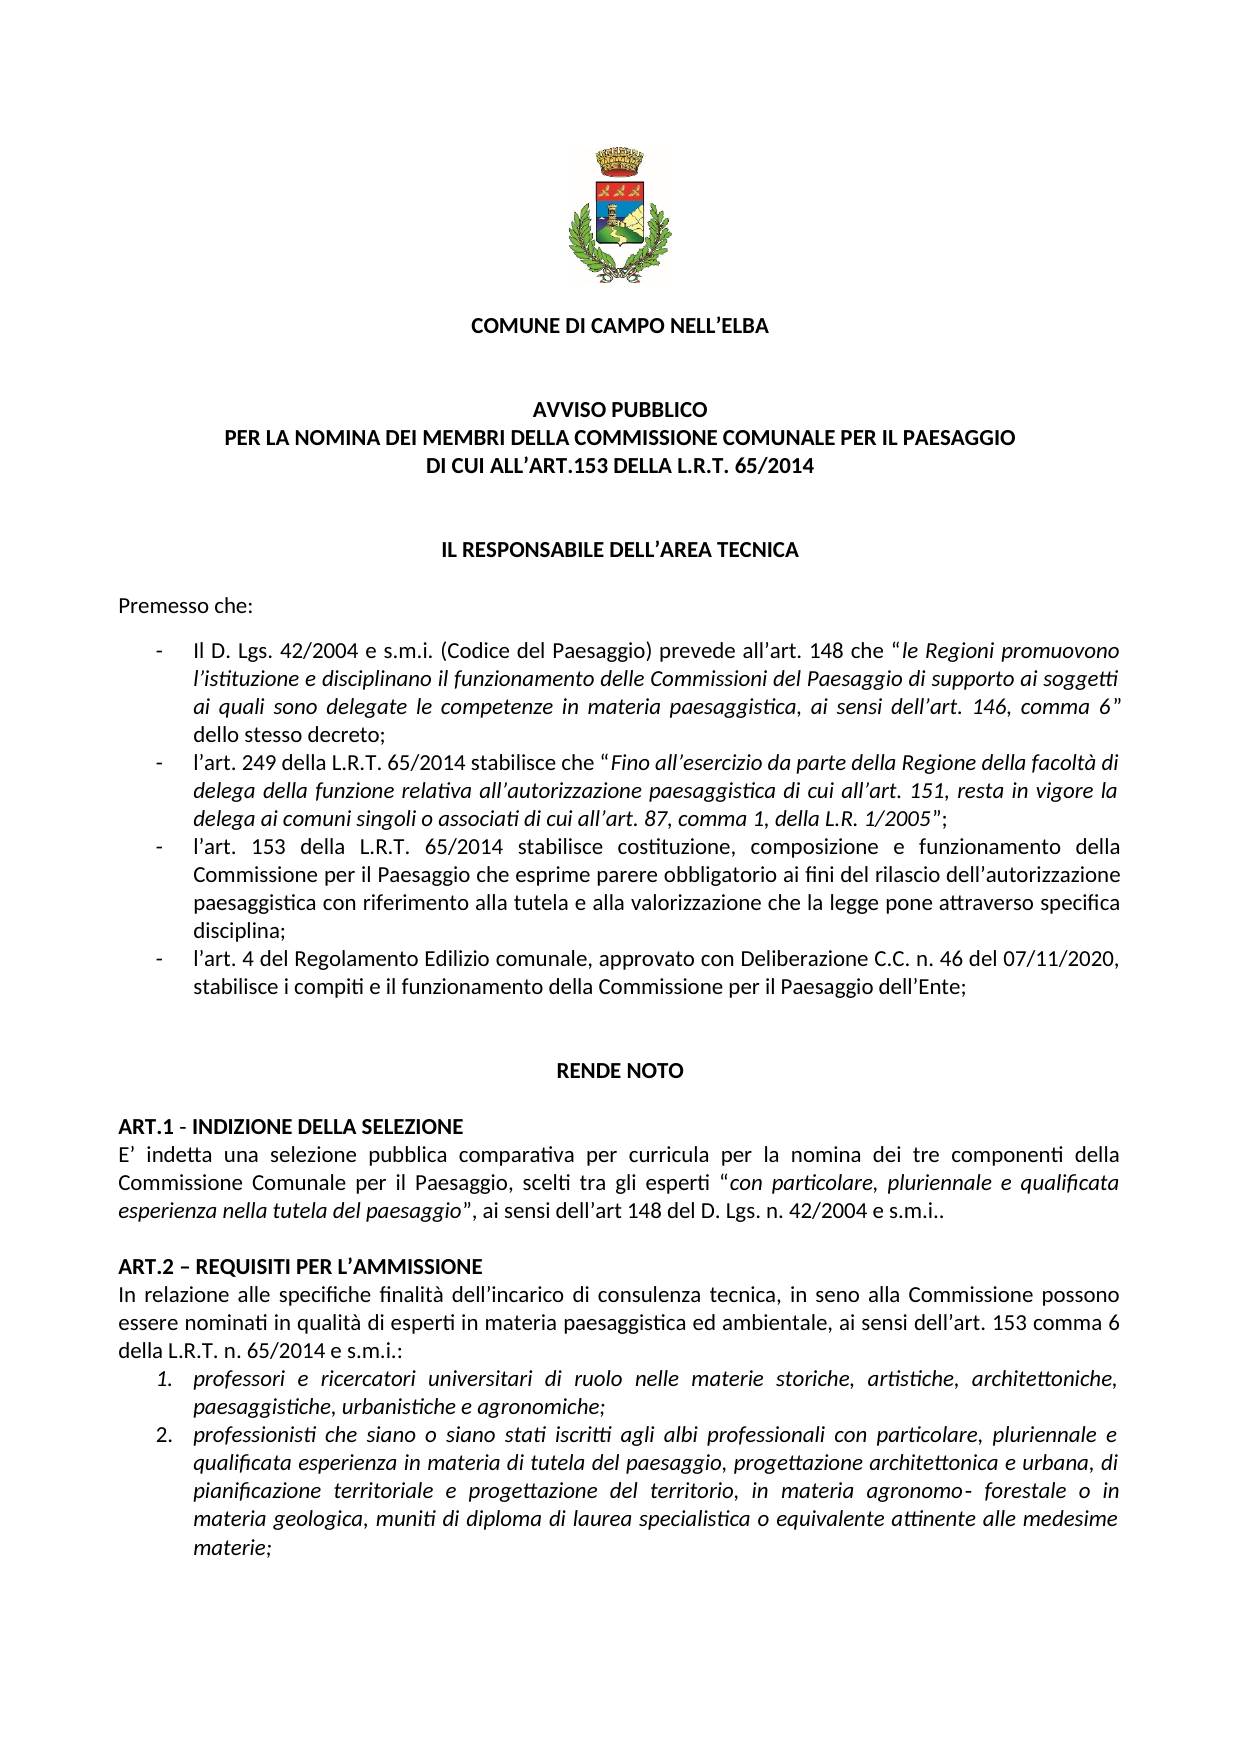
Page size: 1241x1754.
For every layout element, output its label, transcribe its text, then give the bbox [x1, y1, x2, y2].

list l’art. 249 della L.R.T. 65/2014 stabilisce che “Fino all’esercizio da parte della Regione della facoltà di delega della funzione relativa all’autorizzazione paesaggistica di cui all’art. 151, resta in vigore la delega ai comuni singoli o associati di cui all’art. 87, comma 1, della L.R. 1/2005”; [156, 748, 1122, 832]
text Premesso che: [118, 591, 1122, 619]
text ART.2 – REQUISITI PER L’AMMISSIONE [118, 1252, 1122, 1280]
list professionisti che siano o siano stati iscritti agli albi professionali con particolare, pluriennale e qualificata esperienza in materia di tutela del paesaggio, progettazione architettonica e urbana, di pianificazione territoriale e progettazione del territorio, in materia agronomo‐ forestale o in materia geologica, muniti di diploma di laurea specialistica o equivalente attinente alle medesime materie; [156, 1421, 1122, 1561]
text DI CUI ALL’ART.153 DELLA L.R.T. 65/2014 [118, 451, 1122, 479]
list l’art. 153 della L.R.T. 65/2014 stabilisce costituzione, composizione e funzionamento della Commissione per il Paesaggio che esprime parere obbligatorio ai fini del rilascio dell’autorizzazione paesaggistica con riferimento alla tutela e alla valorizzazione che la legge pone attraverso specifica disciplina; [156, 832, 1122, 944]
text E’ indetta una selezione pubblica comparativa per curricula per la nomina dei tre componenti della Commissione Comunale per il Paesaggio, scelti tra gli esperti “con particolare, pluriennale e qualificata esperienza nella tutela del paesaggio”, ai sensi dell’art 148 del D. Lgs. n. 42/2004 e s.m.i.. [118, 1140, 1122, 1224]
text COMUNE DI CAMPO NELL’ELBA [118, 311, 1122, 339]
text IL RESPONSABILE DELL’AREA TECNICA [118, 535, 1122, 563]
list l’art. 4 del Regolamento Edilizio comunale, approvato con Deliberazione C.C. n. 46 del 07/11/2020, stabilisce i compiti e il funzionamento della Commissione per il Paesaggio dell’Ente; [156, 944, 1122, 1000]
text ART.1 ‐ INDIZIONE DELLA SELEZIONE [118, 1112, 1122, 1140]
list professori e ricercatori universitari di ruolo nelle materie storiche, artistiche, architettoniche, paesaggistiche, urbanistiche e agronomiche; [156, 1364, 1122, 1421]
text PER LA NOMINA DEI MEMBRI DELLA COMMISSIONE COMUNALE PER IL PAESAGGIO [118, 423, 1122, 451]
text RENDE NOTO [118, 1056, 1122, 1084]
text In relazione alle specifiche finalità dell’incarico di consulenza tecnica, in seno alla Commissione possono essere nominati in qualità di esperti in materia paesaggistica ed ambientale, ai sensi dell’art. 153 comma 6 della L.R.T. n. 65/2014 e s.m.i.: [118, 1280, 1122, 1364]
text AVVISO PUBBLICO [118, 395, 1122, 423]
list Il D. Lgs. 42/2004 e s.m.i. (Codice del Paesaggio) prevede all’art. 148 che “le Regioni promuovono l’istituzione e disciplinano il funzionamento delle Commissioni del Paesaggio di supporto ai soggetti ai quali sono delegate le competenze in materia paesaggistica, ai sensi dell’art. 146, comma 6” dello stesso decreto; [156, 636, 1122, 748]
